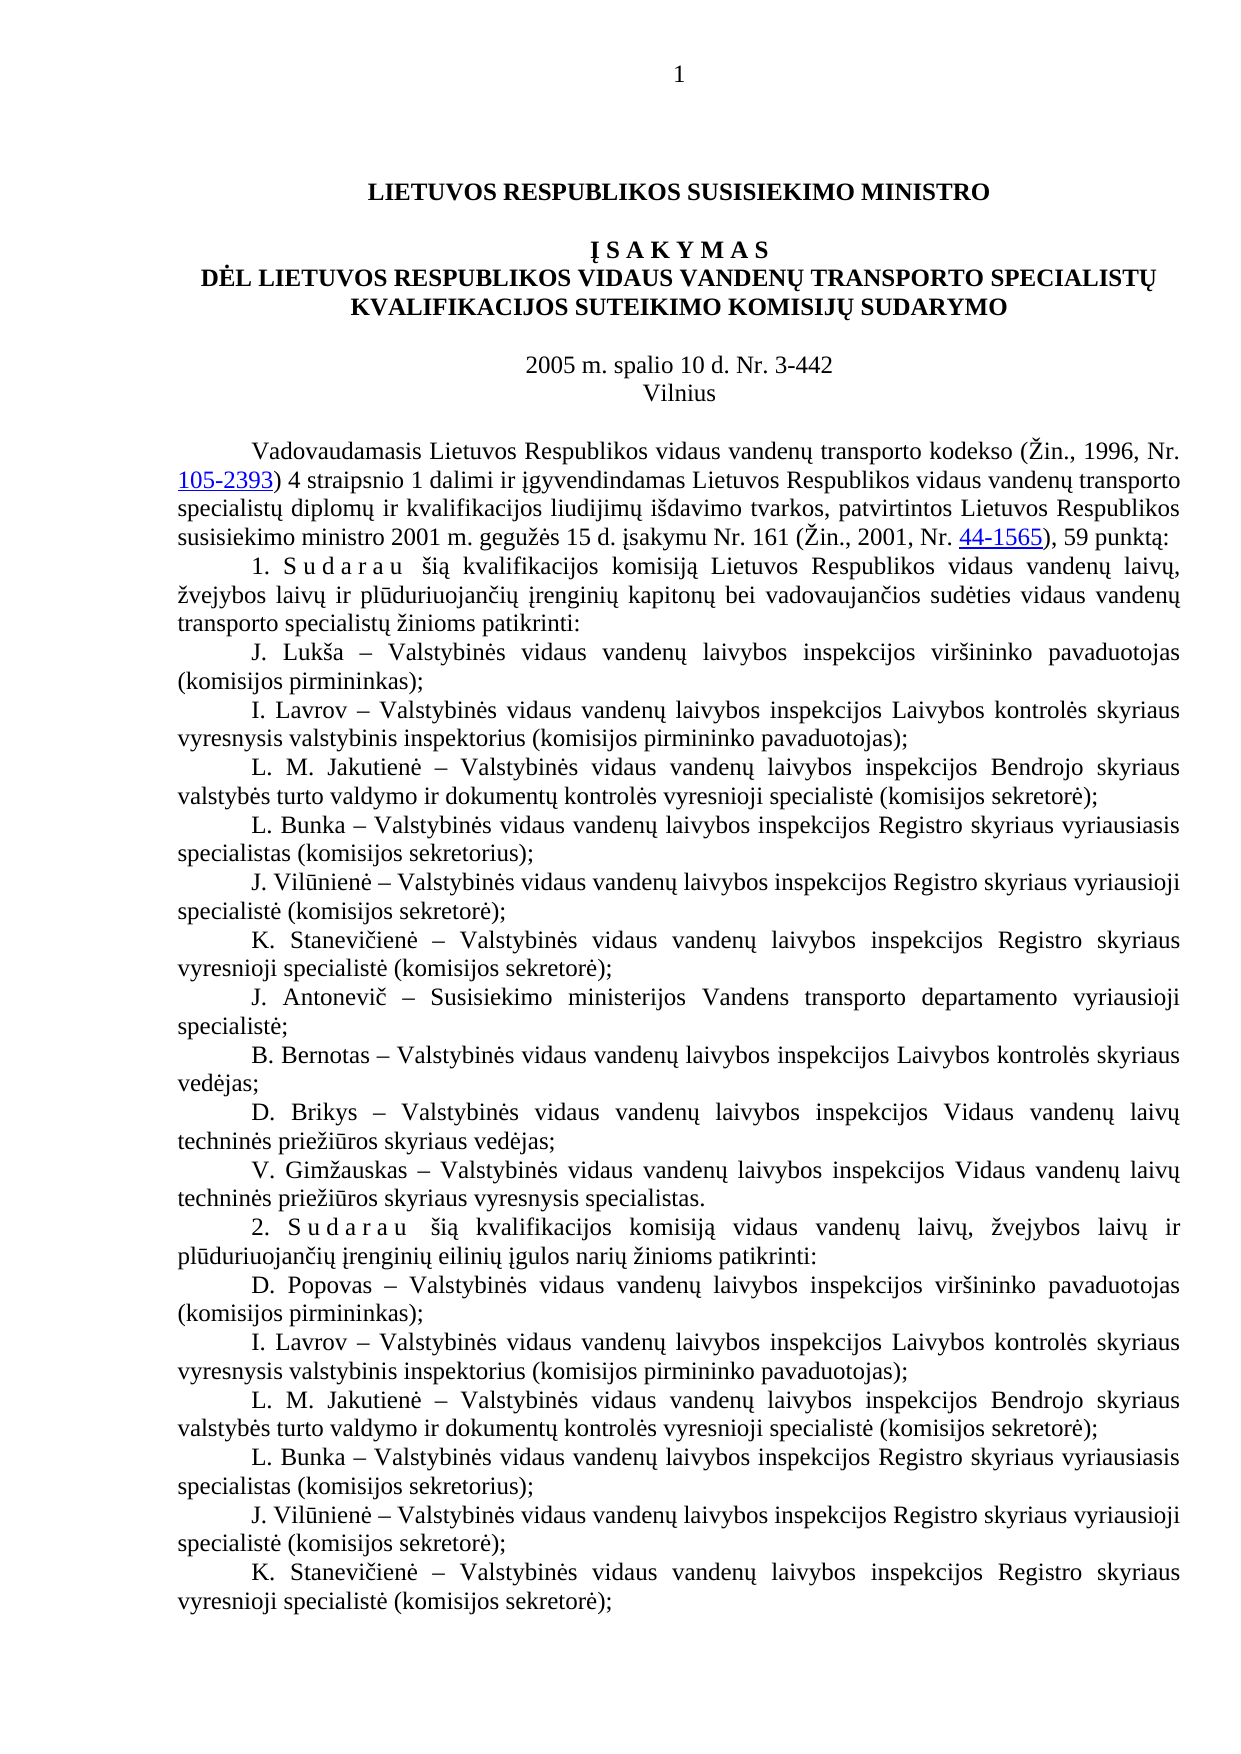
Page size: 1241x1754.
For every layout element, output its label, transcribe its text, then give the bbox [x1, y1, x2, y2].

text LIETUVOS RESPUBLIKOS SUSISIEKIMO MINISTRO [177, 177, 1181, 206]
text D. Brikys – Valstybinės vidaus vandenų laivybos inspekcijos Vidaus vandenų laivų techninės priežiūros skyriaus vedėjas; [177, 1097, 1181, 1155]
text I. Lavrov – Valstybinės vidaus vandenų laivybos inspekcijos Laivybos kontrolės skyriaus vyresnysis valstybinis inspektorius (komisijos pirmininko pavaduotojas); [177, 695, 1181, 752]
text 2005 m. spalio 10 d. Nr. 3-442 [177, 350, 1181, 378]
text B. Bernotas – Valstybinės vidaus vandenų laivybos inspekcijos Laivybos kontrolės skyriaus vedėjas; [177, 1040, 1181, 1097]
text 2. Sudarau šią kvalifikacijos komisiją vidaus vandenų laivų, žvejybos laivų ir plūduriuojančių įrenginių eilinių įgulos narių žinioms patikrinti: [177, 1212, 1181, 1270]
text L. M. Jakutienė – Valstybinės vidaus vandenų laivybos inspekcijos Bendrojo skyriaus valstybės turto valdymo ir dokumentų kontrolės vyresnioji specialistė (komisijos sekretorė); [177, 752, 1181, 810]
text DĖL LIETUVOS RESPUBLIKOS VIDAUS VANDENŲ TRANSPORTO SPECIALISTŲ KVALIFIKACIJOS SUTEIKIMO KOMISIJŲ SUDARYMO [177, 263, 1181, 321]
text Į S A K Y M A S [177, 235, 1181, 263]
text J. Lukša – Valstybinės vidaus vandenų laivybos inspekcijos viršininko pavaduotojas (komisijos pirmininkas); [177, 637, 1181, 695]
text J. Antonevič – Susisiekimo ministerijos Vandens transporto departamento vyriausioji specialistė; [177, 982, 1181, 1040]
text L. Bunka – Valstybinės vidaus vandenų laivybos inspekcijos Registro skyriaus vyriausiasis specialistas (komisijos sekretorius); [177, 810, 1181, 867]
text Vadovaudamasis Lietuvos Respublikos vidaus vandenų transporto kodekso (Žin., 1996, Nr. 105-2393) 4 straipsnio 1 dalimi ir įgyvendindamas Lietuvos Respublikos vidaus vandenų transporto specialistų diplomų ir kvalifikacijos liudijimų išdavimo tvarkos, patvirtintos Lietuvos Respublikos susisiekimo ministro 2001 m. gegužės 15 d. įsakymu Nr. 161 (Žin., 2001, Nr. 44-1565), 59 punktą: [177, 436, 1181, 551]
text 1. Sudarau šią kvalifikacijos komisiją Lietuvos Respublikos vidaus vandenų laivų, žvejybos laivų ir plūduriuojančių įrenginių kapitonų bei vadovaujančios sudėties vidaus vandenų transporto specialistų žinioms patikrinti: [177, 551, 1181, 637]
text L. Bunka – Valstybinės vidaus vandenų laivybos inspekcijos Registro skyriaus vyriausiasis specialistas (komisijos sekretorius); [177, 1442, 1181, 1500]
text J. Vilūnienė – Valstybinės vidaus vandenų laivybos inspekcijos Registro skyriaus vyriausioji specialistė (komisijos sekretorė); [177, 867, 1181, 925]
text K. Stanevičienė – Valstybinės vidaus vandenų laivybos inspekcijos Registro skyriaus vyresnioji specialistė (komisijos sekretorė); [177, 925, 1181, 982]
text J. Vilūnienė – Valstybinės vidaus vandenų laivybos inspekcijos Registro skyriaus vyriausioji specialistė (komisijos sekretorė); [177, 1500, 1181, 1557]
text Vilnius [177, 378, 1181, 407]
text L. M. Jakutienė – Valstybinės vidaus vandenų laivybos inspekcijos Bendrojo skyriaus valstybės turto valdymo ir dokumentų kontrolės vyresnioji specialistė (komisijos sekretorė); [177, 1385, 1181, 1442]
text I. Lavrov – Valstybinės vidaus vandenų laivybos inspekcijos Laivybos kontrolės skyriaus vyresnysis valstybinis inspektorius (komisijos pirmininko pavaduotojas); [177, 1327, 1181, 1385]
text K. Stanevičienė – Valstybinės vidaus vandenų laivybos inspekcijos Registro skyriaus vyresnioji specialistė (komisijos sekretorė); [177, 1557, 1181, 1615]
text V. Gimžauskas – Valstybinės vidaus vandenų laivybos inspekcijos Vidaus vandenų laivų techninės priežiūros skyriaus vyresnysis specialistas. [177, 1155, 1181, 1212]
text D. Popovas – Valstybinės vidaus vandenų laivybos inspekcijos viršininko pavaduotojas (komisijos pirmininkas); [177, 1270, 1181, 1327]
